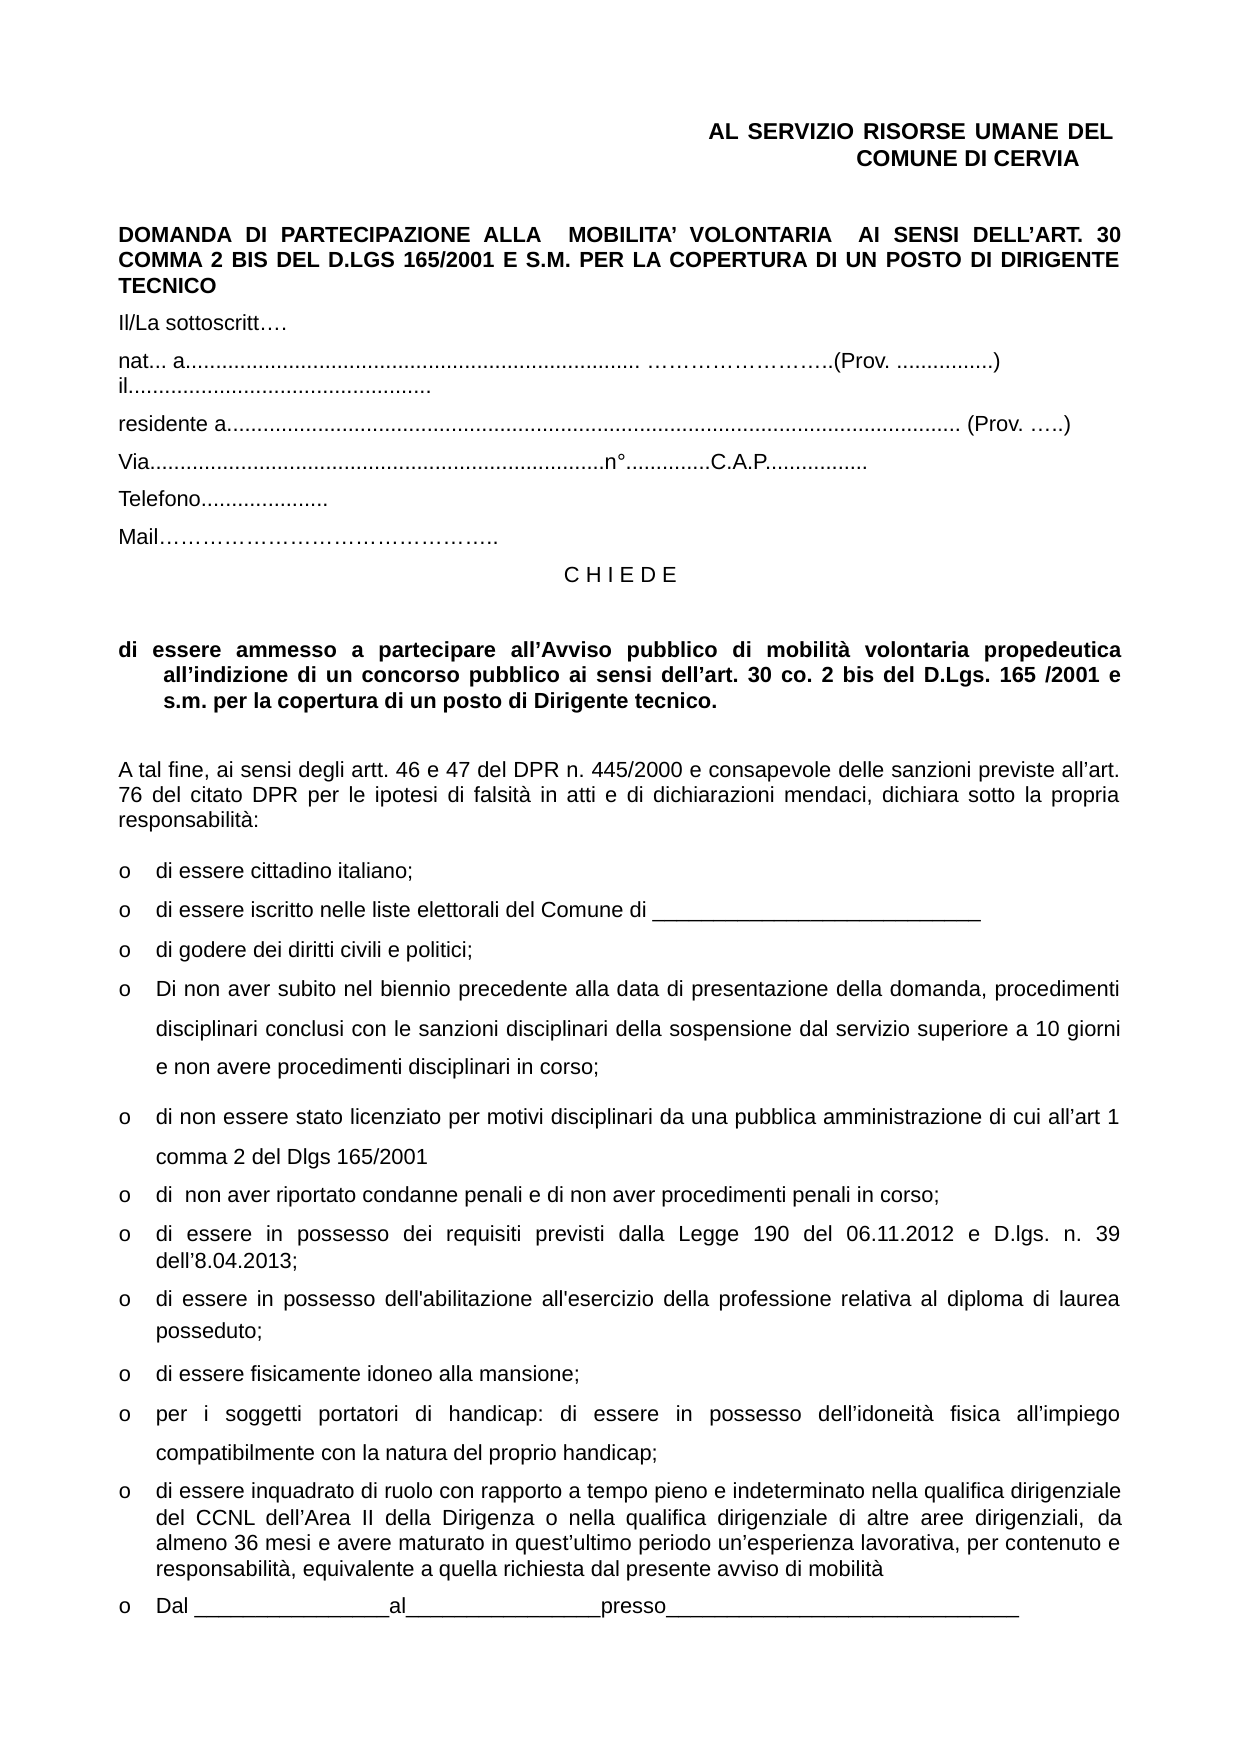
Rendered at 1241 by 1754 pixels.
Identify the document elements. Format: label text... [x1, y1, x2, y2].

list Dal ________________al________________presso_____________________________ [118, 1593, 1122, 1620]
list per i soggetti portatori di handicap: di essere in possesso dell’idoneità fisica all’impiego compatibilmente con la natura del proprio handicap; [118, 1400, 1122, 1465]
list di non essere stato licenziato per motivi disciplinari da una pubblica amministrazione di cui all’art 1 comma 2 del Dlgs 165/2001 [118, 1104, 1122, 1169]
list di essere iscritto nelle liste elettorali del Comune di ___________________________ [118, 897, 1122, 924]
text nat... a........................................................................... ……………………..(Prov. ................) il.................................................. [118, 348, 1122, 398]
list di essere fisicamente idoneo alla mansione; [118, 1361, 1122, 1388]
text Il/La sottoscritt…. [118, 310, 1122, 336]
list di essere cittadino italiano; [118, 858, 1122, 885]
text DOMANDA DI PARTECIPAZIONE ALLA MOBILITA’ VOLONTARIA AI SENSI DELL’ART. 30 COMMA 2 BIS DEL D.LGS 165/2001 E S.M. PER LA COPERTURA DI UN POSTO DI DIRIGENTE TECNICO [118, 222, 1122, 298]
list di essere in possesso dei requisiti previsti dalla Legge 190 del 06.11.2012 e D.lgs. n. 39 dell’8.04.2013; [118, 1221, 1122, 1273]
text A tal fine, ai sensi degli artt. 46 e 47 del DPR n. 445/2000 e consapevole delle sanzioni previste all’art. 76 del citato DPR per le ipotesi di falsità in atti e di dichiarazioni mendaci, dichiara sotto la propria responsabilità: [118, 757, 1122, 832]
list di godere dei diritti civili e politici; [118, 937, 1122, 964]
text AL SERVIZIO RISORSE UMANE DEL COMUNE DI CERVIA [634, 118, 1122, 171]
list di essere inquadrato di ruolo con rapporto a tempo pieno e indeterminato nella qualifica dirigenziale del CCNL dell’Area II della Dirigenza o nella qualifica dirigenziale di altre aree dirigenziali, da almeno 36 mesi e avere maturato in quest’ultimo periodo un’esperienza lavorativa, per contenuto e responsabilità, equivalente a quella richiesta dal presente avviso di mobilità [118, 1478, 1122, 1581]
text Telefono..................... [118, 486, 1122, 512]
list di essere in possesso dell'abilitazione all'esercizio della professione relativa al diploma di laurea posseduto; [118, 1286, 1122, 1343]
text Via...........................................................................n°..............C.A.P................. [118, 449, 1122, 474]
subtitle di essere ammesso a partecipare all’Avviso pubblico di mobilità volontaria propedeutica all’indizione di un concorso pubblico ai sensi dell’art. 30 co. 2 bis del D.Lgs. 165 /2001 e s.m. per la copertura di un posto di Dirigente tecnico. [118, 637, 1122, 713]
text residente a......................................................................................................................... (Prov. …..) [118, 411, 1122, 436]
list di non aver riportato condanne penali e di non aver procedimenti penali in corso; [118, 1182, 1122, 1209]
list Di non aver subito nel biennio precedente alla data di presentazione della domanda, procedimenti disciplinari conclusi con le sanzioni disciplinari della sospensione dal servizio superiore a 10 giorni e non avere procedimenti disciplinari in corso; [118, 976, 1122, 1079]
text C H I E D E [118, 562, 1122, 587]
text Mail……………………………………….. [118, 524, 1122, 549]
